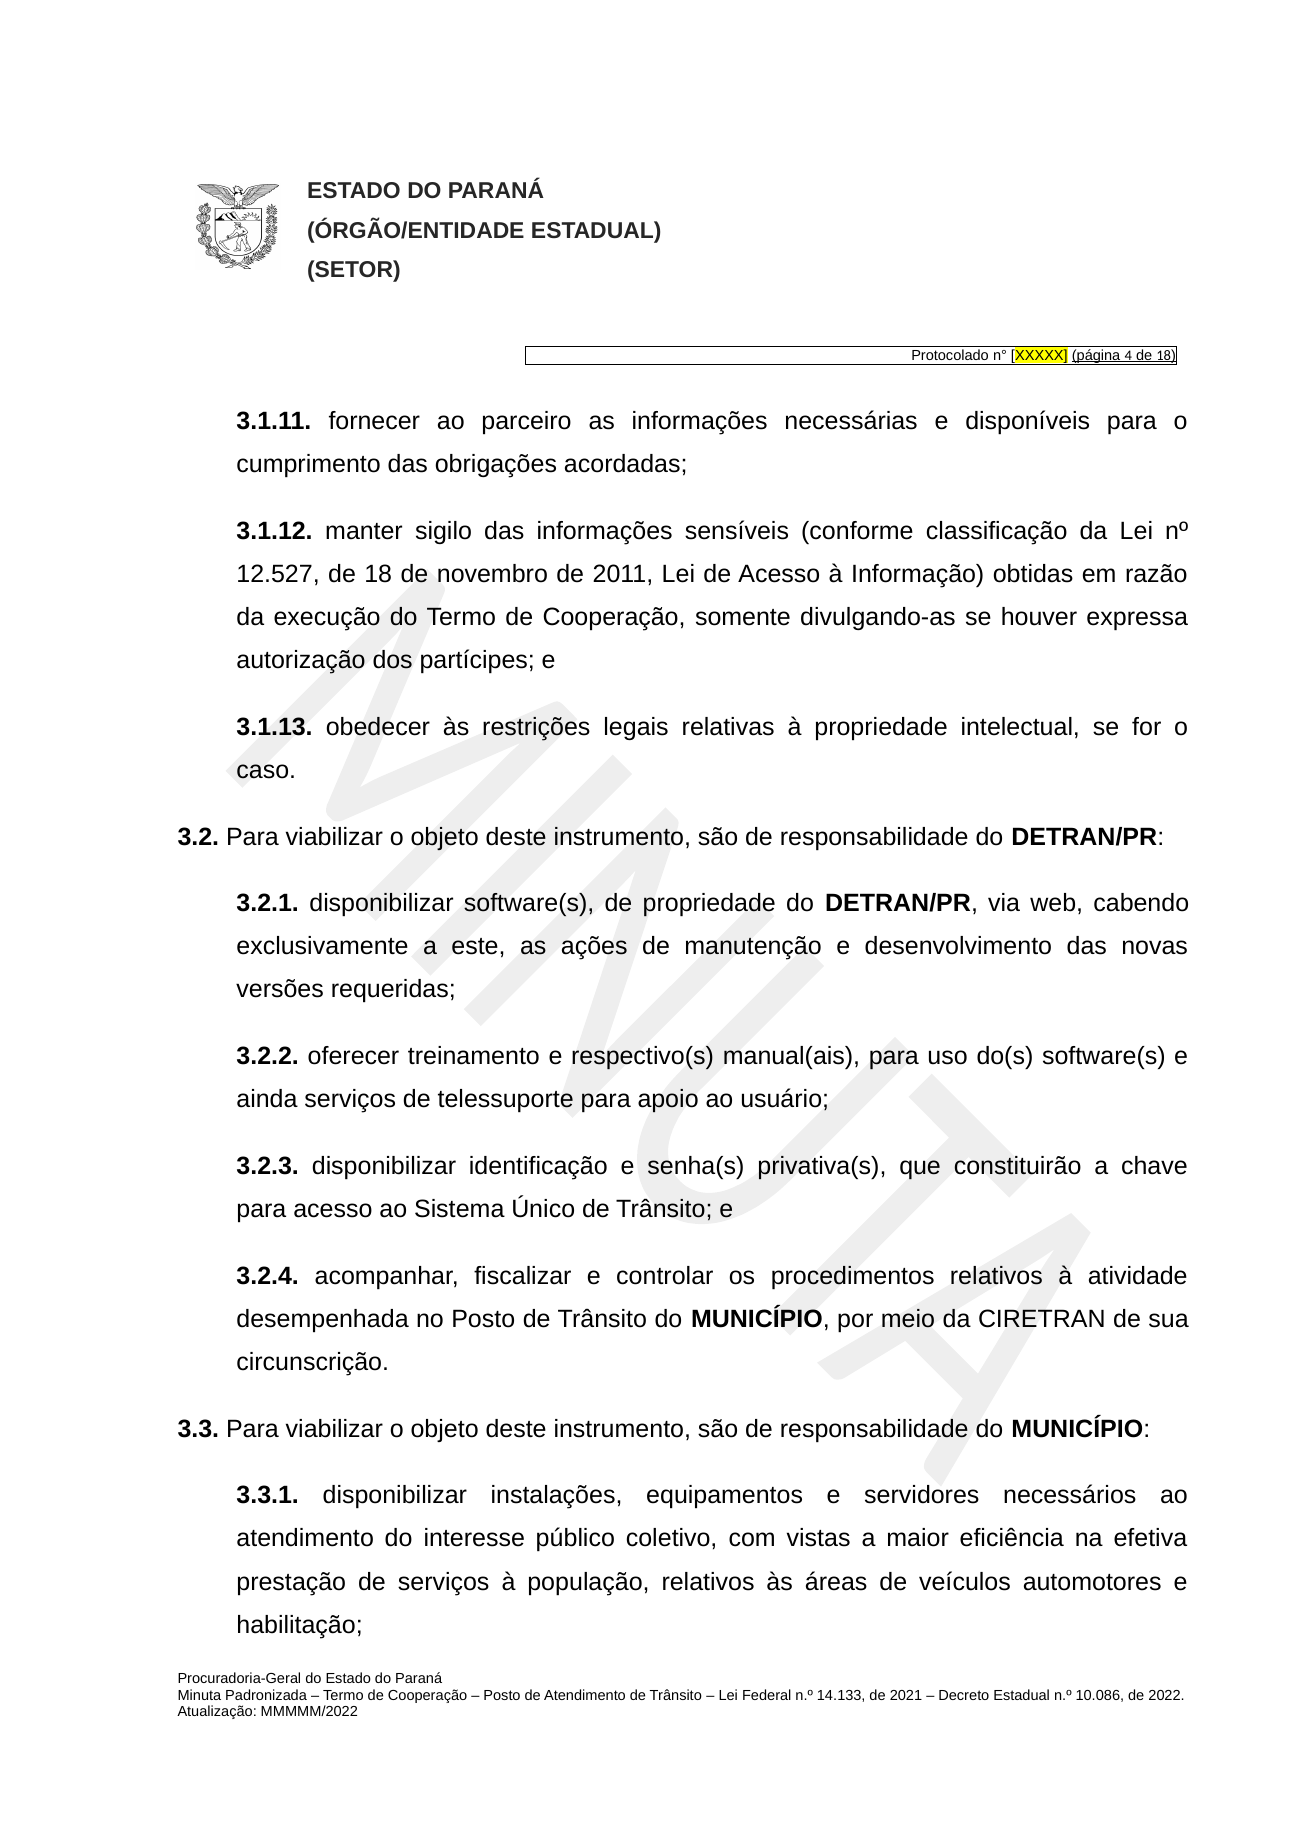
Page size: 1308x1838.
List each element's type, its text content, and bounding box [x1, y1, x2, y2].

text 3.2.2. oferecer treinamento e respectivo(s) manual(ais), para uso do(s) software(s) e ainda serviços de telessuporte para apoio ao usuário; [236, 1041, 578, 1113]
text 3.2.3. disponibilizar identificação e senha(s) privativa(s), que constituirão a chave para acesso ao Sistema Único de Trânsito; e [236, 1151, 684, 1223]
text 3.2.3. disponibilizar identificação e senha(s) privativa(s), que constituirão a chave para acesso ao Sistema Único de Trânsito; e [904, 1151, 1189, 1223]
text 3.2.2. oferecer treinamento e respectivo(s) manual(ais), para uso do(s) software(s) e ainda serviços de telessuporte para apoio ao usuário; [859, 1041, 1189, 1113]
text 3.2. Para viabilizar o objeto deste instrumento, são de responsabilidade do DETRAN/PR: [177, 821, 440, 850]
text 3.2.2. oferecer treinamento e respectivo(s) manual(ais), para uso do(s) software(s) e ainda serviços de telessuporte para apoio ao usuário; [579, 1041, 709, 1113]
text 3.2. Para viabilizar o objeto deste instrumento, são de responsabilidade do DETRAN/PR: [558, 821, 650, 850]
text 3.1.13. obedecer às restrições legais relativas à propriedade intelectual, se for o caso. [236, 712, 283, 759]
text 3.2.4. acompanhar, fiscalizar e controlar os procedimentos relativos à atividade desempenhada no Posto de Trânsito do MUNICÍPIO, por meio da CIRETRAN de sua circunscrição. [236, 1261, 987, 1376]
text 3.1.11. fornecer ao parceiro as informações necessárias e disponíveis para o cumprimento das obrigações acordadas; [236, 406, 1189, 478]
text 3.2.2. oferecer treinamento e respectivo(s) manual(ais), para uso do(s) software(s) e ainda serviços de telessuporte para apoio ao usuário; [683, 1041, 889, 1113]
text 3.2.1. disponibilizar software(s), de propriedade do DETRAN/PR, via web, cabendo exclusivamente a este, as ações de manutenção e desenvolvimento das novas versões requeridas; [620, 888, 1189, 1003]
text 3.3.1. disponibilizar instalações, equipamentos e servidores necessários ao atendimento do interesse público coletivo, com vistas a maior eficiência na efetiva prestação de serviços à população, relativos às áreas de veículos automotores e habilitação; [236, 1480, 1189, 1638]
text 3.2. Para viabilizar o objeto deste instrumento, são de responsabilidade do DETRAN/PR: [671, 821, 1189, 850]
text 3.1.12. manter sigilo das informações sensíveis (conforme classificação da Lei nº 12.527, de 18 de novembro de 2011, Lei de Acesso à Informação) obtidas em razão da execução do Termo de Cooperação, somente divulgando-as se houver expressa autorização dos partícipes; e [236, 516, 1189, 674]
text 3.2.1. disponibilizar software(s), de propriedade do DETRAN/PR, via web, cabendo exclusivamente a este, as ações de manutenção e desenvolvimento das novas versões requeridas; [505, 888, 629, 1003]
text 3.2.4. acompanhar, fiscalizar e controlar os procedimentos relativos à atividade desempenhada no Posto de Trânsito do MUNICÍPIO, por meio da CIRETRAN de sua circunscrição. [1007, 1261, 1189, 1376]
text 3.1.13. obedecer às restrições legais relativas à propriedade intelectual, se for o caso. [515, 712, 1189, 783]
text 3.2.3. disponibilizar identificação e senha(s) privativa(s), que constituirão a chave para acesso ao Sistema Único de Trânsito; e [669, 1151, 779, 1192]
text 3.3. Para viabilizar o objeto deste instrumento, são de responsabilidade do MUNICÍPIO: [177, 1413, 953, 1442]
text 3.2.3. disponibilizar identificação e senha(s) privativa(s), que constituirão a chave para acesso ao Sistema Único de Trânsito; e [721, 1151, 934, 1223]
text 3.1.13. obedecer às restrições legais relativas à propriedade intelectual, se for o caso. [431, 745, 517, 783]
text 3.1.13. obedecer às restrições legais relativas à propriedade intelectual, se for o caso. [249, 712, 366, 783]
text 3.1.13. obedecer às restrições legais relativas à propriedade intelectual, se for o caso. [363, 712, 528, 783]
text 3.3. Para viabilizar o objeto deste instrumento, são de responsabilidade do MUNICÍPIO: [968, 1413, 1189, 1442]
text 3.2.1. disponibilizar software(s), de propriedade do DETRAN/PR, via web, cabendo exclusivamente a este, as ações de manutenção e desenvolvimento das novas versões requeridas; [236, 888, 583, 1003]
text 3.2.4. acompanhar, fiscalizar e controlar os procedimentos relativos à atividade desempenhada no Posto de Trânsito do MUNICÍPIO, por meio da CIRETRAN de sua circunscrição. [932, 1261, 1045, 1372]
text 3.2. Para viabilizar o objeto deste instrumento, são de responsabilidade do DETRAN/PR: [448, 821, 545, 850]
